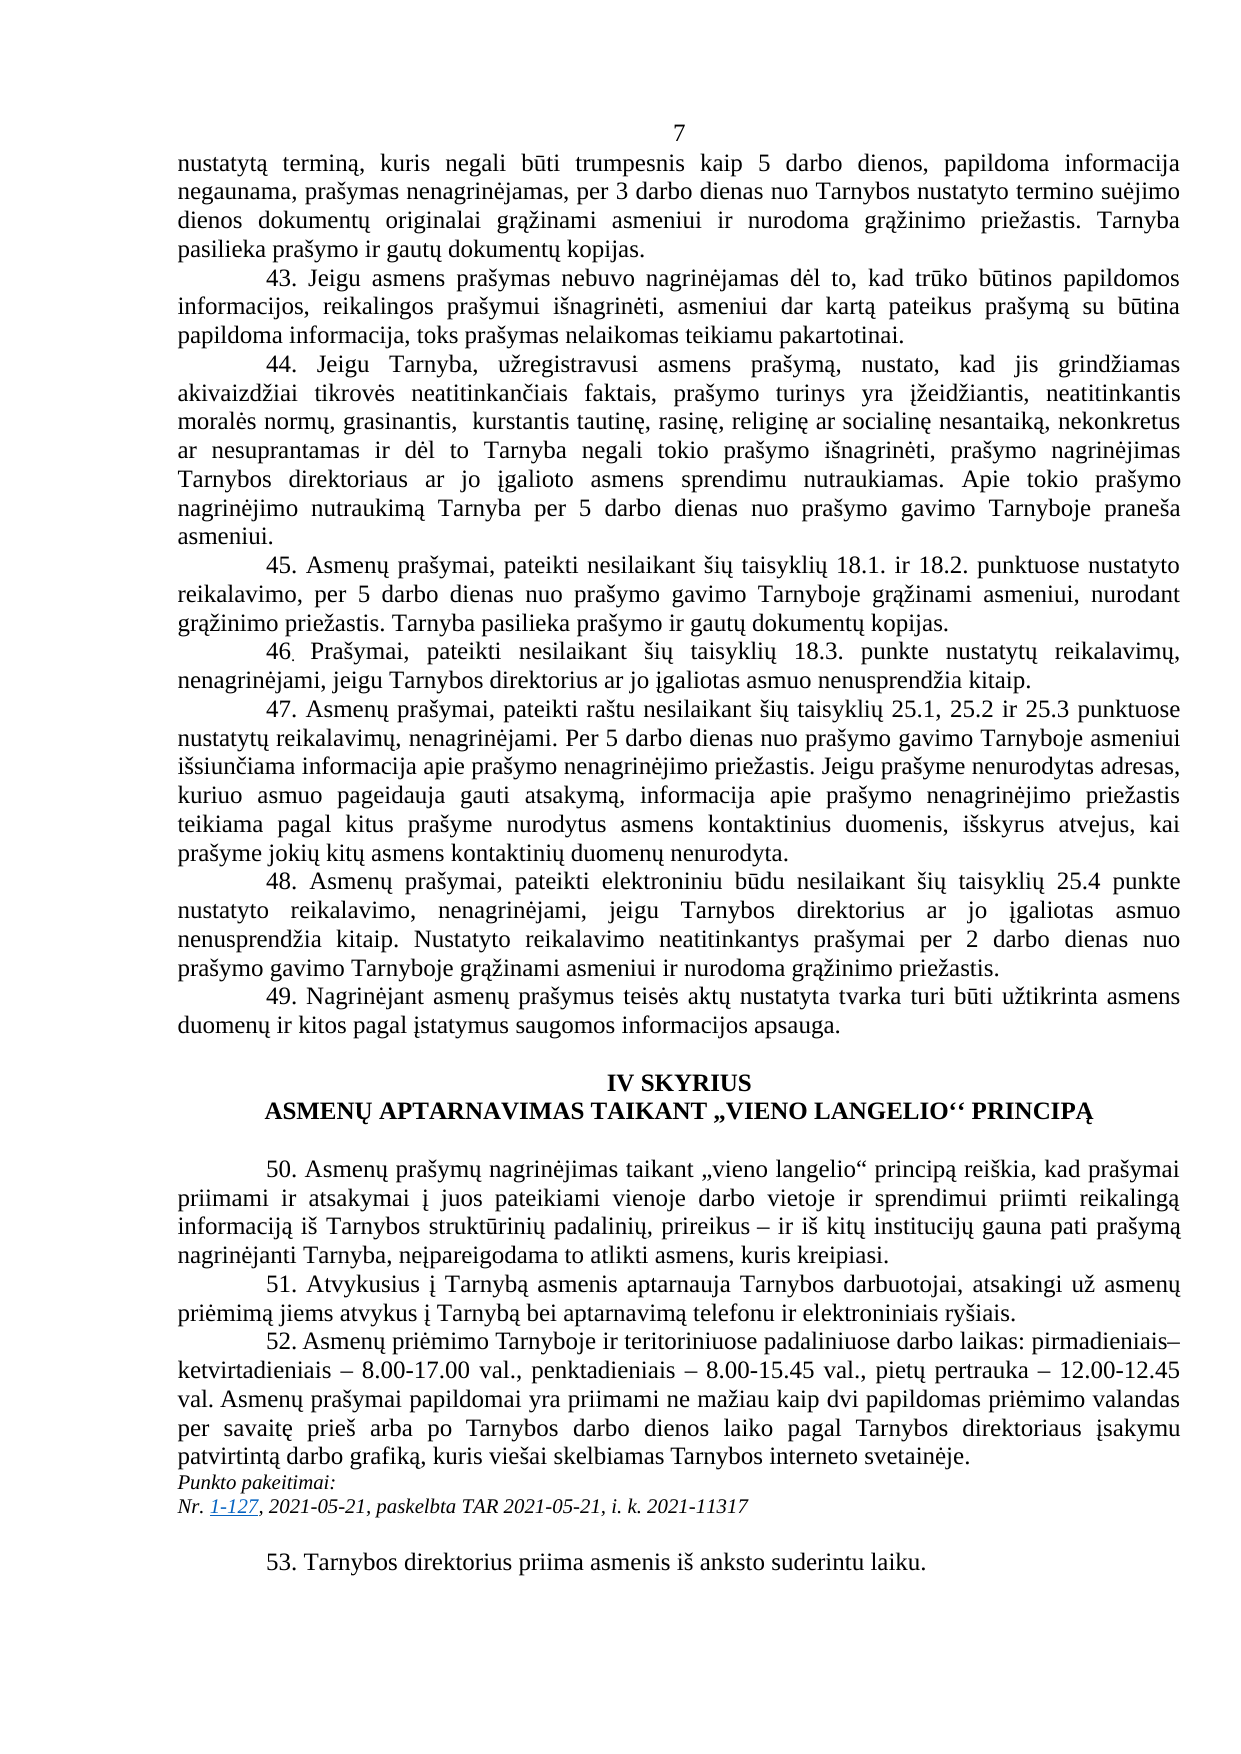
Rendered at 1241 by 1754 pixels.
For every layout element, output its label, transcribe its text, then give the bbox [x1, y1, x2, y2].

text 47. Asmenų prašymai, pateikti raštu nesilaikant šių taisyklių 25.1, 25.2 ir 25.3 punktuose nustatytų reikalavimų, nenagrinėjami. Per 5 darbo dienas nuo prašymo gavimo Tarnyboje asmeniui išsiunčiama informacija apie prašymo nenagrinėjimo priežastis. Jeigu prašyme nenurodytas adresas, kuriuo asmuo pageidauja gauti atsakymą, informacija apie prašymo nenagrinėjimo priežastis teikiama pagal kitus prašyme nurodytus asmens kontaktinius duomenis, išskyrus atvejus, kai prašyme jokių kitų asmens kontaktinių duomenų nenurodyta. [177, 694, 1181, 866]
text Nr. 1-127, 2021-05-21, paskelbta TAR 2021-05-21, i. k. 2021-11317 [177, 1494, 1181, 1518]
text 53. Tarnybos direktorius priima asmenis iš anksto suderintu laiku. [177, 1547, 1181, 1576]
text 44. Jeigu Tarnyba, užregistravusi asmens prašymą, nustato, kad jis grindžiamas akivaizdžiai tikrovės neatitinkančiais faktais, prašymo turinys yra įžeidžiantis, neatitinkantis moralės normų, grasinantis, kurstantis tautinę, rasinę, religinę ar socialinę nesantaiką, nekonkretus ar nesuprantamas ir dėl to Tarnyba negali tokio prašymo išnagrinėti, prašymo nagrinėjimas Tarnybos direktoriaus ar jo įgalioto asmens sprendimu nutraukiamas. Apie tokio prašymo nagrinėjimo nutraukimą Tarnyba per 5 darbo dienas nuo prašymo gavimo Tarnyboje praneša asmeniui. [177, 349, 1181, 550]
text Punkto pakeitimai: [177, 1470, 1181, 1494]
text nustatytą terminą, kuris negali būti trumpesnis kaip 5 darbo dienos, papildoma informacija negaunama, prašymas nenagrinėjamas, per 3 darbo dienas nuo Tarnybos nustatyto termino suėjimo dienos dokumentų originalai grąžinami asmeniui ir nurodoma grąžinimo priežastis. Tarnyba pasilieka prašymo ir gautų dokumentų kopijas. [177, 148, 1181, 263]
text 50. Asmenų prašymų nagrinėjimas taikant „vieno langelio“ principą reiškia, kad prašymai priimami ir atsakymai į juos pateikiami vienoje darbo vietoje ir sprendimui priimti reikalingą informaciją iš Tarnybos struktūrinių padalinių, prireikus – ir iš kitų institucijų gauna pati prašymą nagrinėjanti Tarnyba, neįpareigodama to atlikti asmens, kuris kreipiasi. [177, 1154, 1181, 1269]
text 51. Atvykusius į Tarnybą asmenis aptarnauja Tarnybos darbuotojai, atsakingi už asmenų priėmimą jiems atvykus į Tarnybą bei aptarnavimą telefonu ir elektroniniais ryšiais. [177, 1269, 1181, 1326]
text 45. Asmenų prašymai, pateikti nesilaikant šių taisyklių 18.1. ir 18.2. punktuose nustatyto reikalavimo, per 5 darbo dienas nuo prašymo gavimo Tarnyboje grąžinami asmeniui, nurodant grąžinimo priežastis. Tarnyba pasilieka prašymo ir gautų dokumentų kopijas. [177, 550, 1181, 636]
text ASMENŲ APTARNAVIMAS TAIKANT „VIENO LANGELIO‘‘ PRINCIPĄ [177, 1096, 1181, 1125]
text 46. Prašymai, pateikti nesilaikant šių taisyklių 18.3. punkte nustatytų reikalavimų, nenagrinėjami, jeigu Tarnybos direktorius ar jo įgaliotas asmuo nenusprendžia kitaip. [177, 636, 1181, 694]
text 48. Asmenų prašymai, pateikti elektroniniu būdu nesilaikant šių taisyklių 25.4 punkte nustatyto reikalavimo, nenagrinėjami, jeigu Tarnybos direktorius ar jo įgaliotas asmuo nenusprendžia kitaip. Nustatyto reikalavimo neatitinkantys prašymai per 2 darbo dienas nuo prašymo gavimo Tarnyboje grąžinami asmeniui ir nurodoma grąžinimo priežastis. [177, 866, 1181, 981]
text 49. Nagrinėjant asmenų prašymus teisės aktų nustatyta tvarka turi būti užtikrinta asmens duomenų ir kitos pagal įstatymus saugomos informacijos apsauga. [177, 981, 1181, 1039]
text 43. Jeigu asmens prašymas nebuvo nagrinėjamas dėl to, kad trūko būtinos papildomos informacijos, reikalingos prašymui išnagrinėti, asmeniui dar kartą pateikus prašymą su būtina papildoma informacija, toks prašymas nelaikomas teikiamu pakartotinai. [177, 263, 1181, 349]
text IV SKYRIUS [177, 1068, 1181, 1096]
text 52. Asmenų priėmimo Tarnyboje ir teritoriniuose padaliniuose darbo laikas: pirmadieniais–ketvirtadieniais – 8.00-17.00 val., penktadieniais – 8.00-15.45 val., pietų pertrauka – 12.00-12.45 val. Asmenų prašymai papildomai yra priimami ne mažiau kaip dvi papildomas priėmimo valandas per savaitę prieš arba po Tarnybos darbo dienos laiko pagal Tarnybos direktoriaus įsakymu patvirtintą darbo grafiką, kuris viešai skelbiamas Tarnybos interneto svetainėje. [177, 1326, 1181, 1470]
